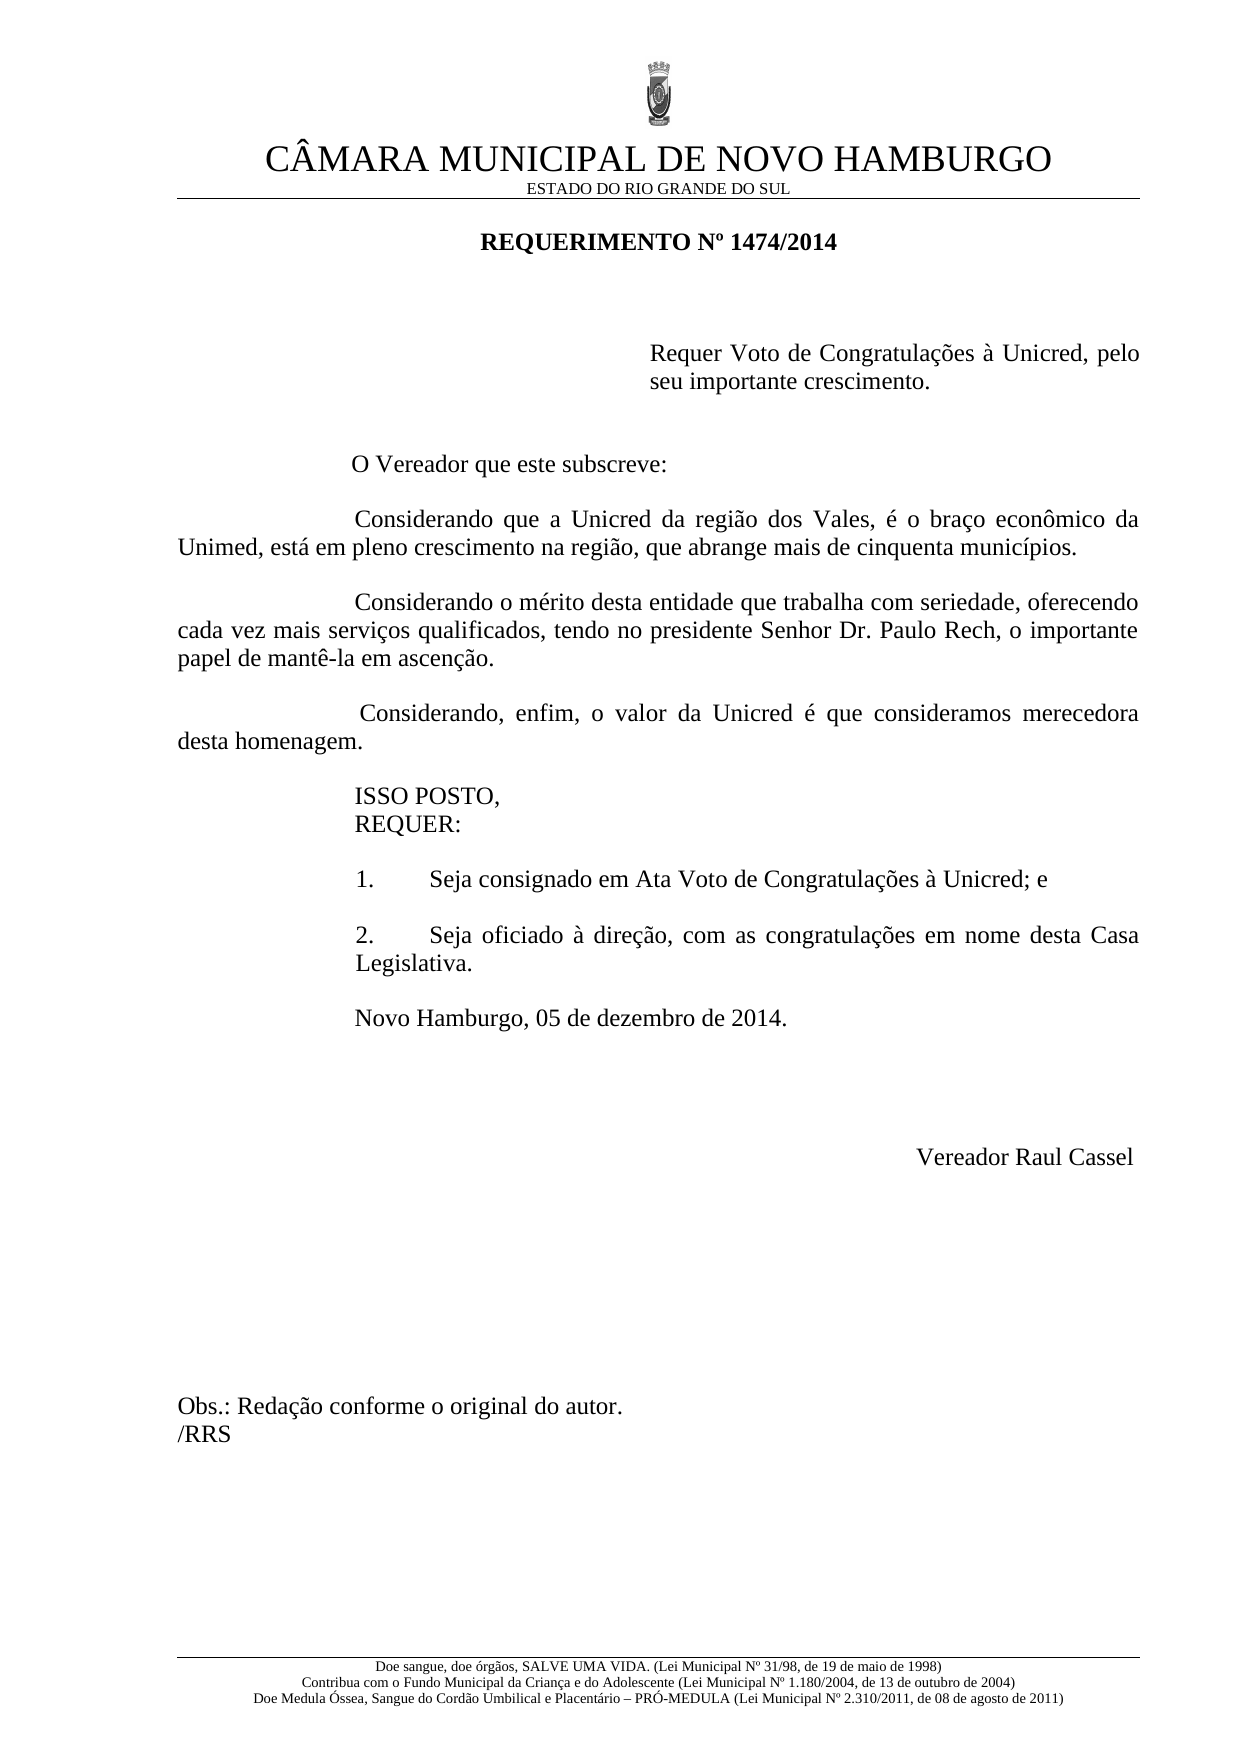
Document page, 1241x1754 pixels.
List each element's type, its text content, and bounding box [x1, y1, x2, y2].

text ISSO POSTO, [177, 782, 1140, 810]
list Seja oficiado à direção, com as congratulações em nome desta Casa Legislativa. [355, 921, 1140, 976]
text Obs.: Redação conforme o original do autor. [177, 1392, 1140, 1420]
text Considerando o mérito desta entidade que trabalha com seriedade, oferecendo cada vez mais serviços qualificados, tendo no presidente Senhor Dr. Paulo Rech, o importante papel de mantê-la em ascenção. [177, 588, 1140, 672]
list Seja consignado em Ata Voto de Congratulações à Unicred; e [355, 866, 1140, 893]
text REQUERIMENTO Nº 1474/2014 [177, 228, 1140, 256]
text O Vereador que este subscreve: [177, 450, 1140, 478]
text /RRS [177, 1420, 1140, 1447]
text Requer Voto de Congratulações à Unicred, pelo seu importante crescimento. [649, 339, 1140, 394]
text Novo Hamburgo, 05 de dezembro de 2014. [177, 1004, 1140, 1032]
text Considerando que a Unicred da região dos Vales, é o braço econômico da Unimed, está em pleno crescimento na região, que abrange mais de cinquenta municípios. [177, 505, 1140, 561]
text Vereador Raul Cassel [177, 1143, 1140, 1170]
text REQUER: [177, 810, 1140, 838]
text Considerando, enfim, o valor da Unicred é que consideramos merecedora desta homenagem. [177, 699, 1140, 755]
